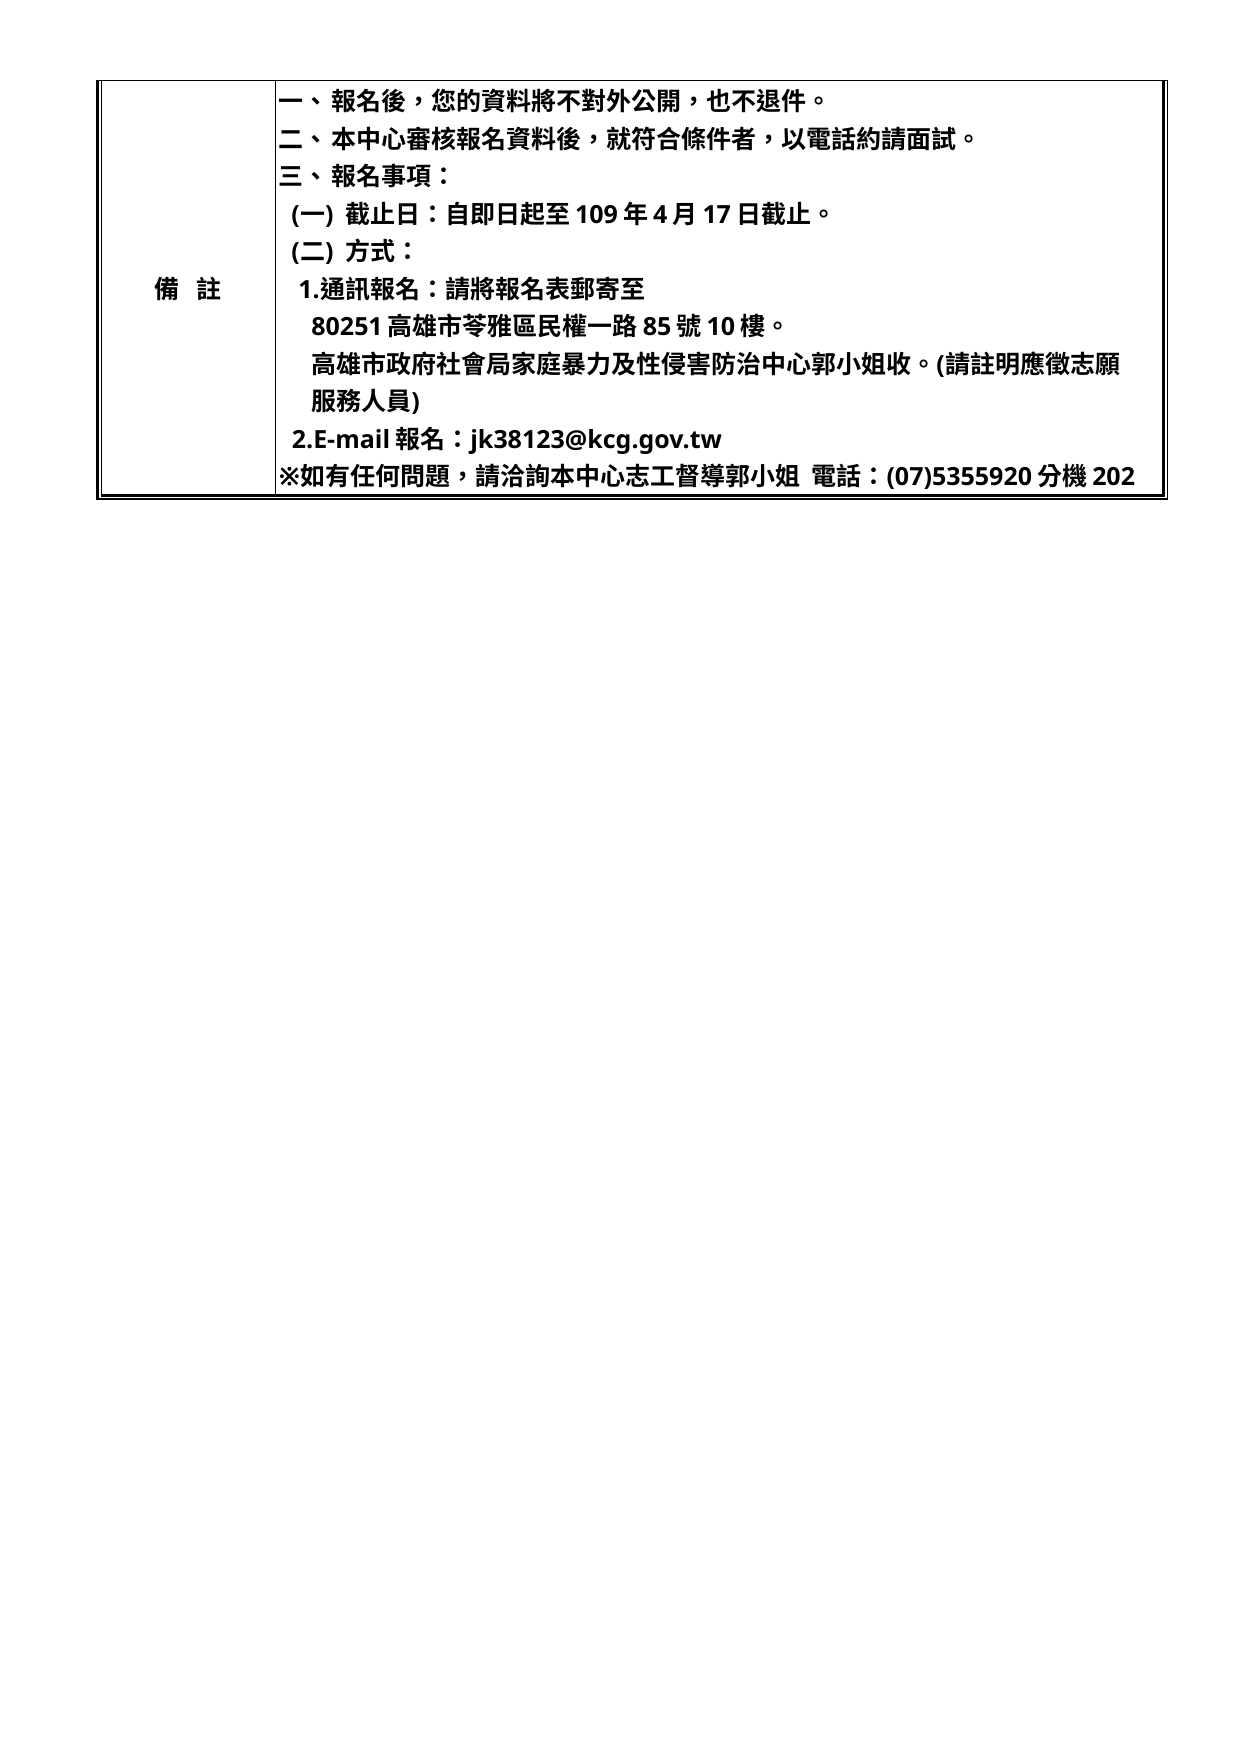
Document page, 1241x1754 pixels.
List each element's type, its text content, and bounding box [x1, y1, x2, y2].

table_cell 報名後，您的資料將不對外公開，也不退件。 本中心審核報名資料後，就符合條件者，以電話約請面試。 報名事項： 截止日：自即日起至109年4月17日截止。 方式： 1.通訊報名：請將報名表郵寄至 80251高雄市苓雅區民權一路85號10樓。 高雄市政府社會局家庭暴力及性侵害防治中心郭小姐收。(請註明應徵志願 服務人員) 2.E-mail報名：jk38123@kcg.gov.tw ※如有任何問題，請洽詢本中心志工督導郭小姐 電話：(07)5355920分機202 [276, 81, 1162, 493]
table_cell 備 註 [102, 81, 275, 493]
